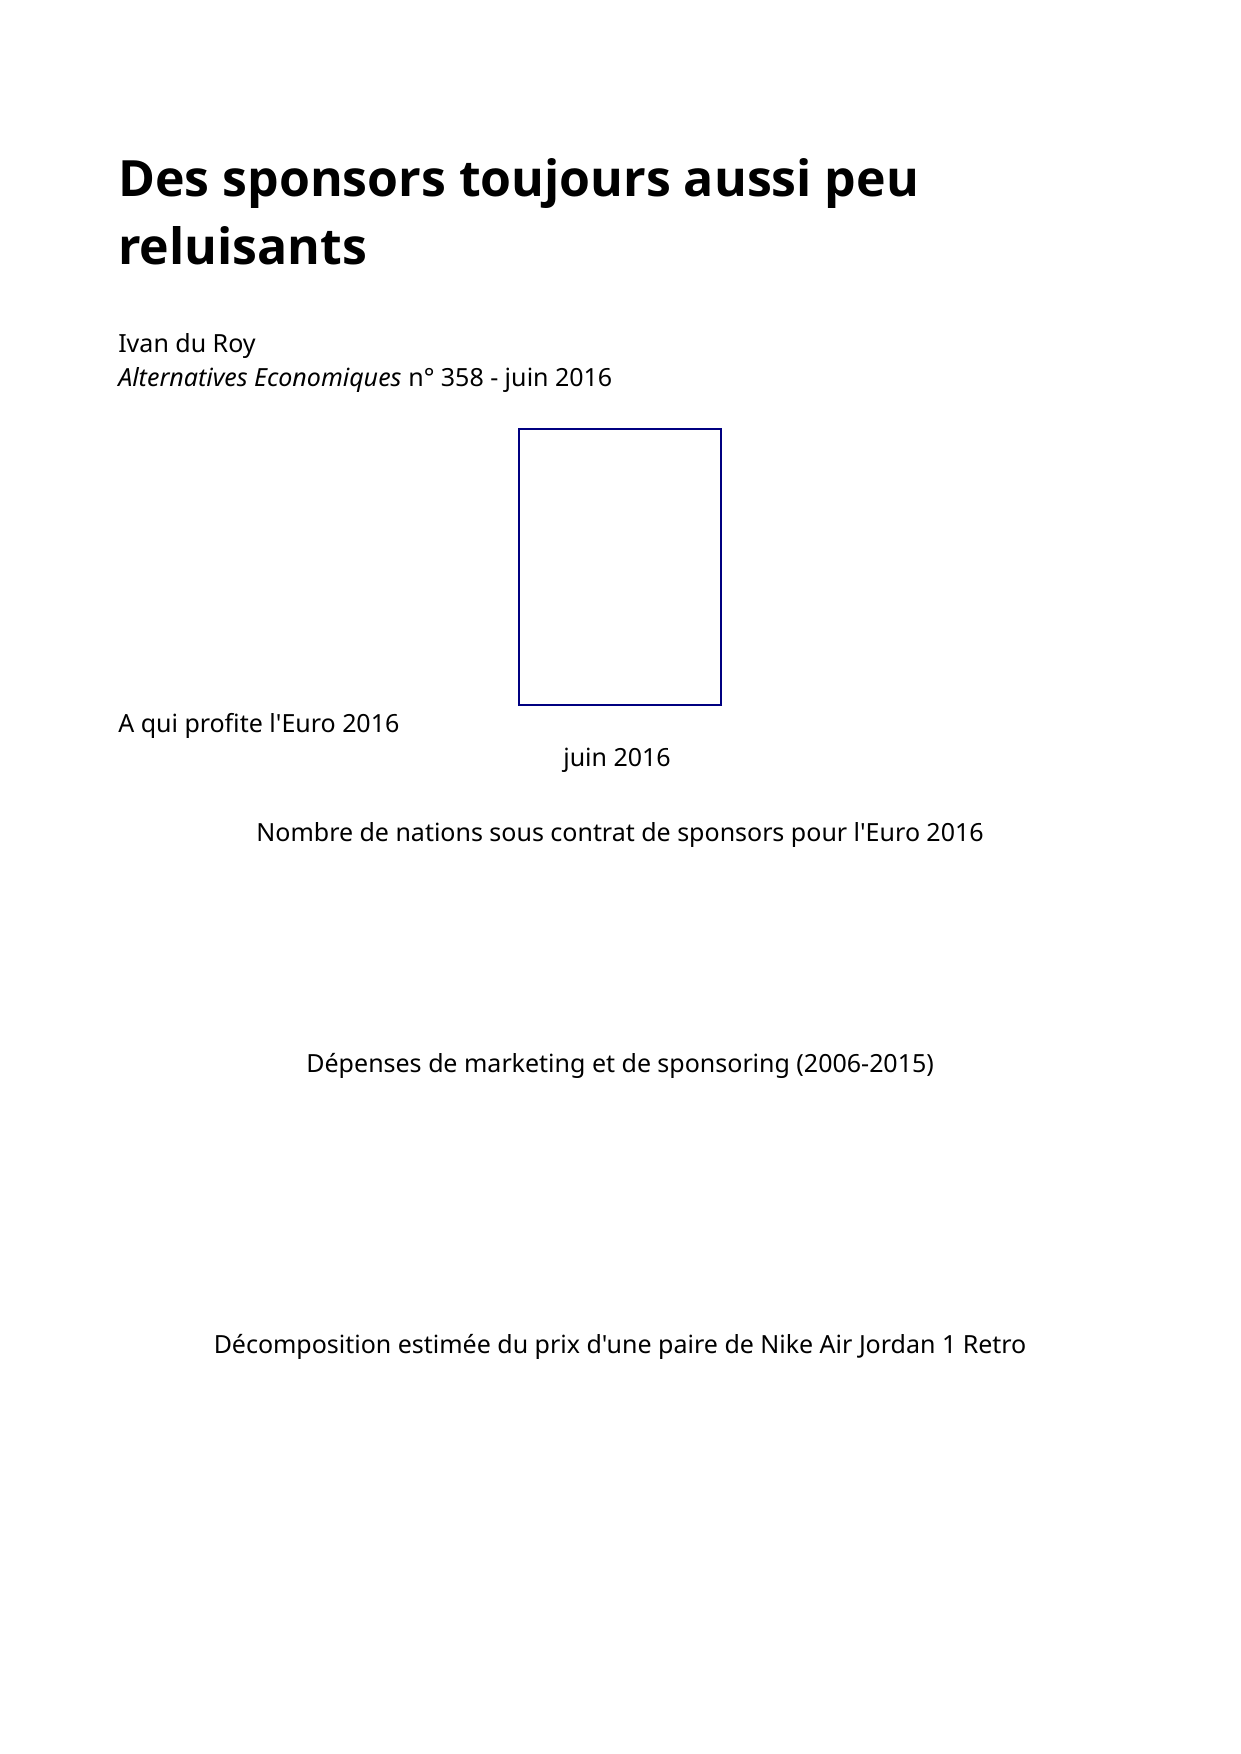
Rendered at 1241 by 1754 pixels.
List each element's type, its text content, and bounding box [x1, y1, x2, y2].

subtitle Des sponsors toujours aussi peu reluisants [118, 143, 1122, 279]
text juin 2016 [118, 740, 1122, 774]
text Dépenses de marketing et de sponsoring (2006-2015) [118, 1045, 1122, 1079]
text A qui profite l'Euro 2016 [118, 706, 1122, 740]
text Ivan du Roy Alternatives Economiques n° 358 - juin 2016 [118, 326, 1122, 394]
text Nombre de nations sous contrat de sponsors pour l'Euro 2016 [118, 815, 1122, 849]
text Décomposition estimée du prix d'une paire de Nike Air Jordan 1 Retro [118, 1327, 1122, 1361]
